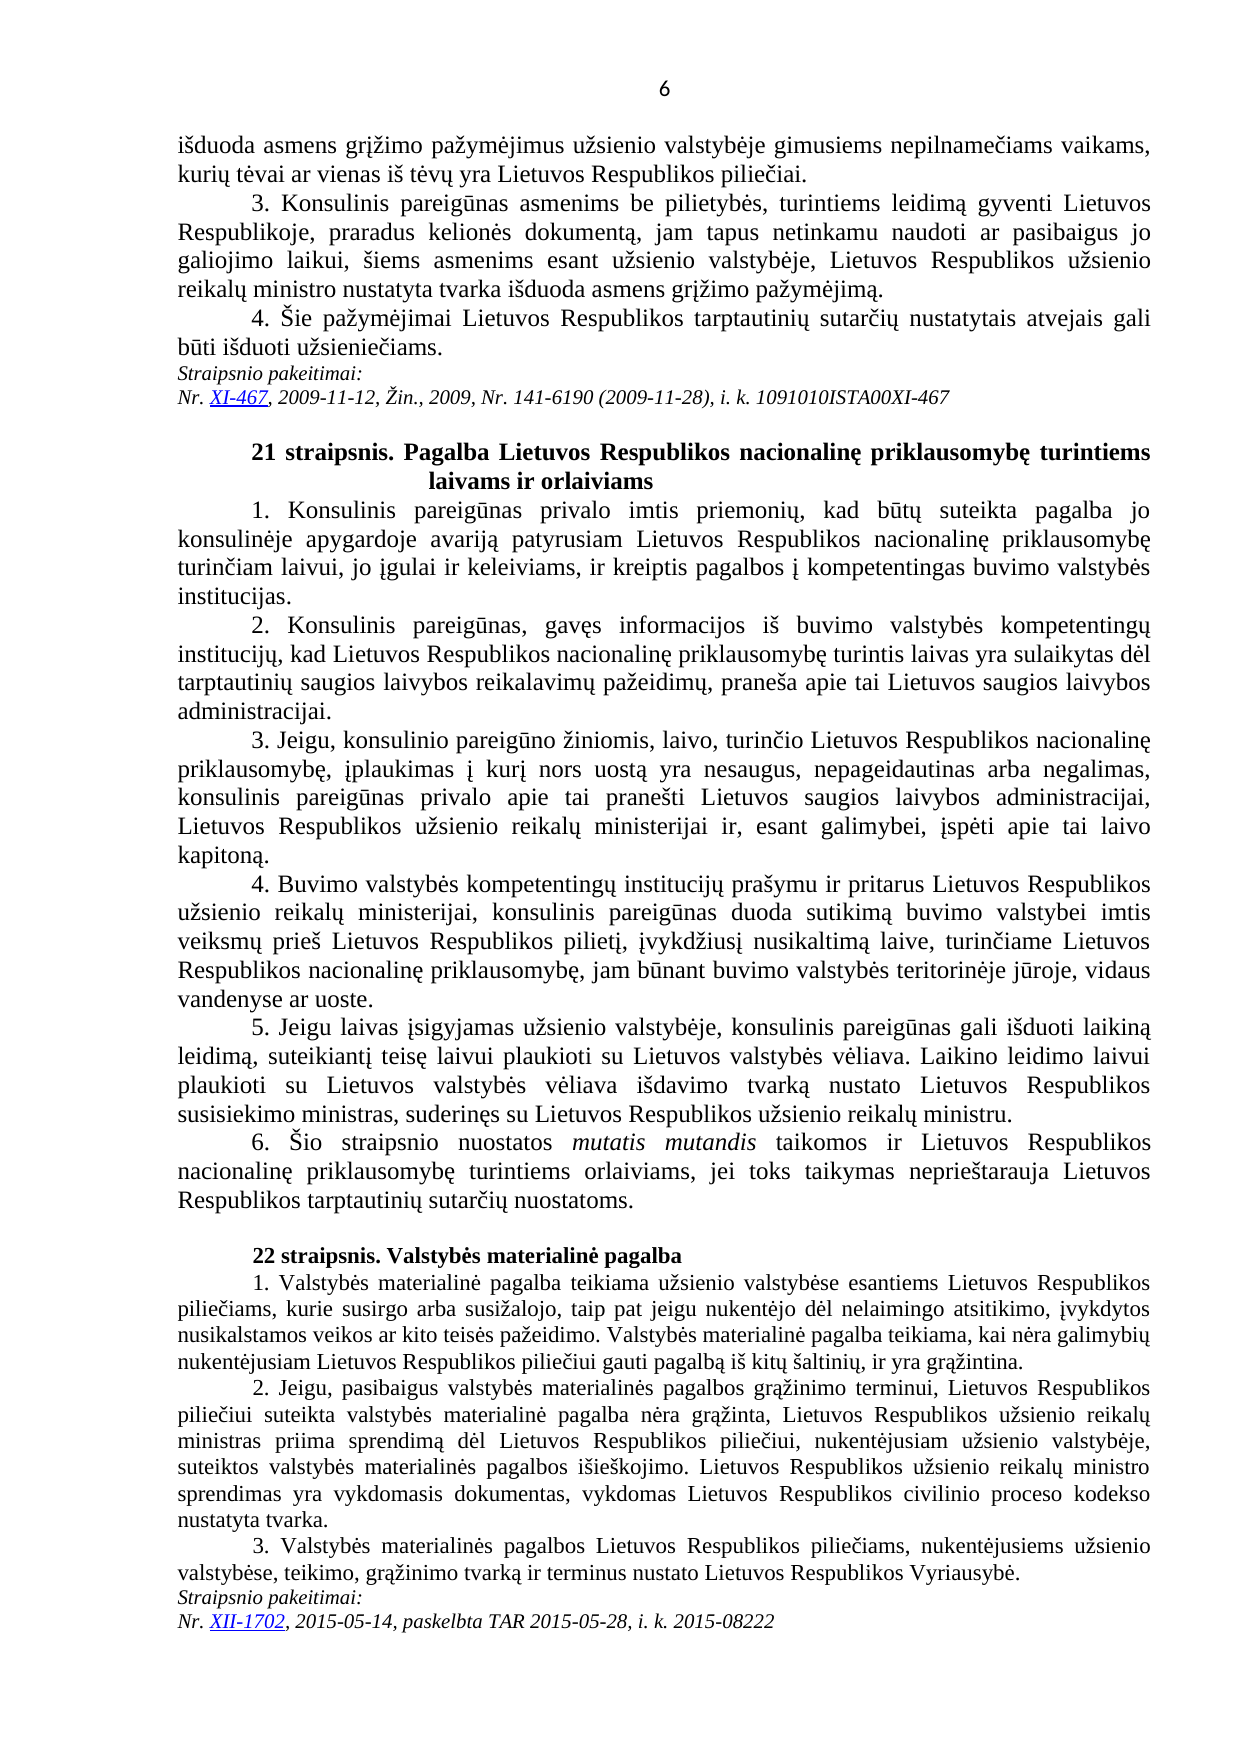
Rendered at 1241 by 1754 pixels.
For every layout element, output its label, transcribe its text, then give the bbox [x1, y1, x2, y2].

text 3. Valstybės materialinės pagalbos Lietuvos Respublikos piliečiams, nukentėjusiems užsienio valstybėse, teikimo, grąžinimo tvarką ir terminus nustato Lietuvos Respublikos Vyriausybė. [177, 1532, 1152, 1585]
text 21 straipsnis. Pagalba Lietuvos Respublikos nacionalinę priklausomybę turintiems laivams ir orlaiviams [251, 437, 1152, 495]
text 6. Šio straipsnio nuostatos mutatis mutandis taikomos ir Lietuvos Respublikos nacionalinę priklausomybę turintiems orlaiviams, jei toks taikymas neprieštarauja Lietuvos Respublikos tarptautinių sutarčių nuostatoms. [177, 1127, 1152, 1214]
text 3. Jeigu, konsulinio pareigūno žiniomis, laivo, turinčio Lietuvos Respublikos nacionalinę priklausomybę, įplaukimas į kurį nors uostą yra nesaugus, nepageidautinas arba negalimas, konsulinis pareigūnas privalo apie tai pranešti Lietuvos saugios laivybos administracijai, Lietuvos Respublikos užsienio reikalų ministerijai ir, esant galimybei, įspėti apie tai laivo kapitoną. [177, 725, 1152, 869]
text Straipsnio pakeitimai: [177, 1585, 1152, 1609]
text 22 straipsnis. Valstybės materialinė pagalba [177, 1242, 1152, 1269]
text 5. Jeigu laivas įsigyjamas užsienio valstybėje, konsulinis pareigūnas gali išduoti laikiną leidimą, suteikiantį teisę laivui plaukioti su Lietuvos valstybės vėliava. Laikino leidimo laivui plaukioti su Lietuvos valstybės vėliava išdavimo tvarką nustato Lietuvos Respublikos susisiekimo ministras, suderinęs su Lietuvos Respublikos užsienio reikalų ministru. [177, 1012, 1152, 1127]
text išduoda asmens grįžimo pažymėjimus užsienio valstybėje gimusiems nepilnamečiams vaikams, kurių tėvai ar vienas iš tėvų yra Lietuvos Respublikos piliečiai. [177, 131, 1152, 188]
text 4. Šie pažymėjimai Lietuvos Respublikos tarptautinių sutarčių nustatytais atvejais gali būti išduoti užsieniečiams. [177, 303, 1152, 361]
text Nr. XII-1702, 2015-05-14, paskelbta TAR 2015-05-28, i. k. 2015-08222 [177, 1609, 1152, 1633]
text 1. Konsulinis pareigūnas privalo imtis priemonių, kad būtų suteikta pagalba jo konsulinėje apygardoje avariją patyrusiam Lietuvos Respublikos nacionalinę priklausomybę turinčiam laivui, jo įgulai ir keleiviams, ir kreiptis pagalbos į kompetentingas buvimo valstybės institucijas. [177, 495, 1152, 610]
text 4. Buvimo valstybės kompetentingų institucijų prašymu ir pritarus Lietuvos Respublikos užsienio reikalų ministerijai, konsulinis pareigūnas duoda sutikimą buvimo valstybei imtis veiksmų prieš Lietuvos Respublikos pilietį, įvykdžiusį nusikaltimą laive, turinčiame Lietuvos Respublikos nacionalinę priklausomybę, jam būnant buvimo valstybės teritorinėje jūroje, vidaus vandenyse ar uoste. [177, 869, 1152, 1012]
text Straipsnio pakeitimai: [177, 361, 1152, 385]
text 1. Valstybės materialinė pagalba teikiama užsienio valstybėse esantiems Lietuvos Respublikos piliečiams, kurie susirgo arba susižalojo, taip pat jeigu nukentėjo dėl nelaimingo atsitikimo, įvykdytos nusikalstamos veikos ar kito teisės pažeidimo. Valstybės materialinė pagalba teikiama, kai nėra galimybių nukentėjusiam Lietuvos Respublikos piliečiui gauti pagalbą iš kitų šaltinių, ir yra grąžintina. [177, 1269, 1152, 1374]
text 2. Jeigu, pasibaigus valstybės materialinės pagalbos grąžinimo terminui, Lietuvos Respublikos piliečiui suteikta valstybės materialinė pagalba nėra grąžinta, Lietuvos Respublikos užsienio reikalų ministras priima sprendimą dėl Lietuvos Respublikos piliečiui, nukentėjusiam užsienio valstybėje, suteiktos valstybės materialinės pagalbos išieškojimo. Lietuvos Respublikos užsienio reikalų ministro sprendimas yra vykdomasis dokumentas, vykdomas Lietuvos Respublikos civilinio proceso kodekso nustatyta tvarka. [177, 1374, 1152, 1532]
text Nr. XI-467, 2009-11-12, Žin., 2009, Nr. 141-6190 (2009-11-28), i. k. 1091010ISTA00XI-467 [177, 385, 1152, 409]
text 2. Konsulinis pareigūnas, gavęs informacijos iš buvimo valstybės kompetentingų institucijų, kad Lietuvos Respublikos nacionalinę priklausomybę turintis laivas yra sulaikytas dėl tarptautinių saugios laivybos reikalavimų pažeidimų, praneša apie tai Lietuvos saugios laivybos administracijai. [177, 610, 1152, 725]
text 3. Konsulinis pareigūnas asmenims be pilietybės, turintiems leidimą gyventi Lietuvos Respublikoje, praradus kelionės dokumentą, jam tapus netinkamu naudoti ar pasibaigus jo galiojimo laikui, šiems asmenims esant užsienio valstybėje, Lietuvos Respublikos užsienio reikalų ministro nustatyta tvarka išduoda asmens grįžimo pažymėjimą. [177, 188, 1152, 303]
